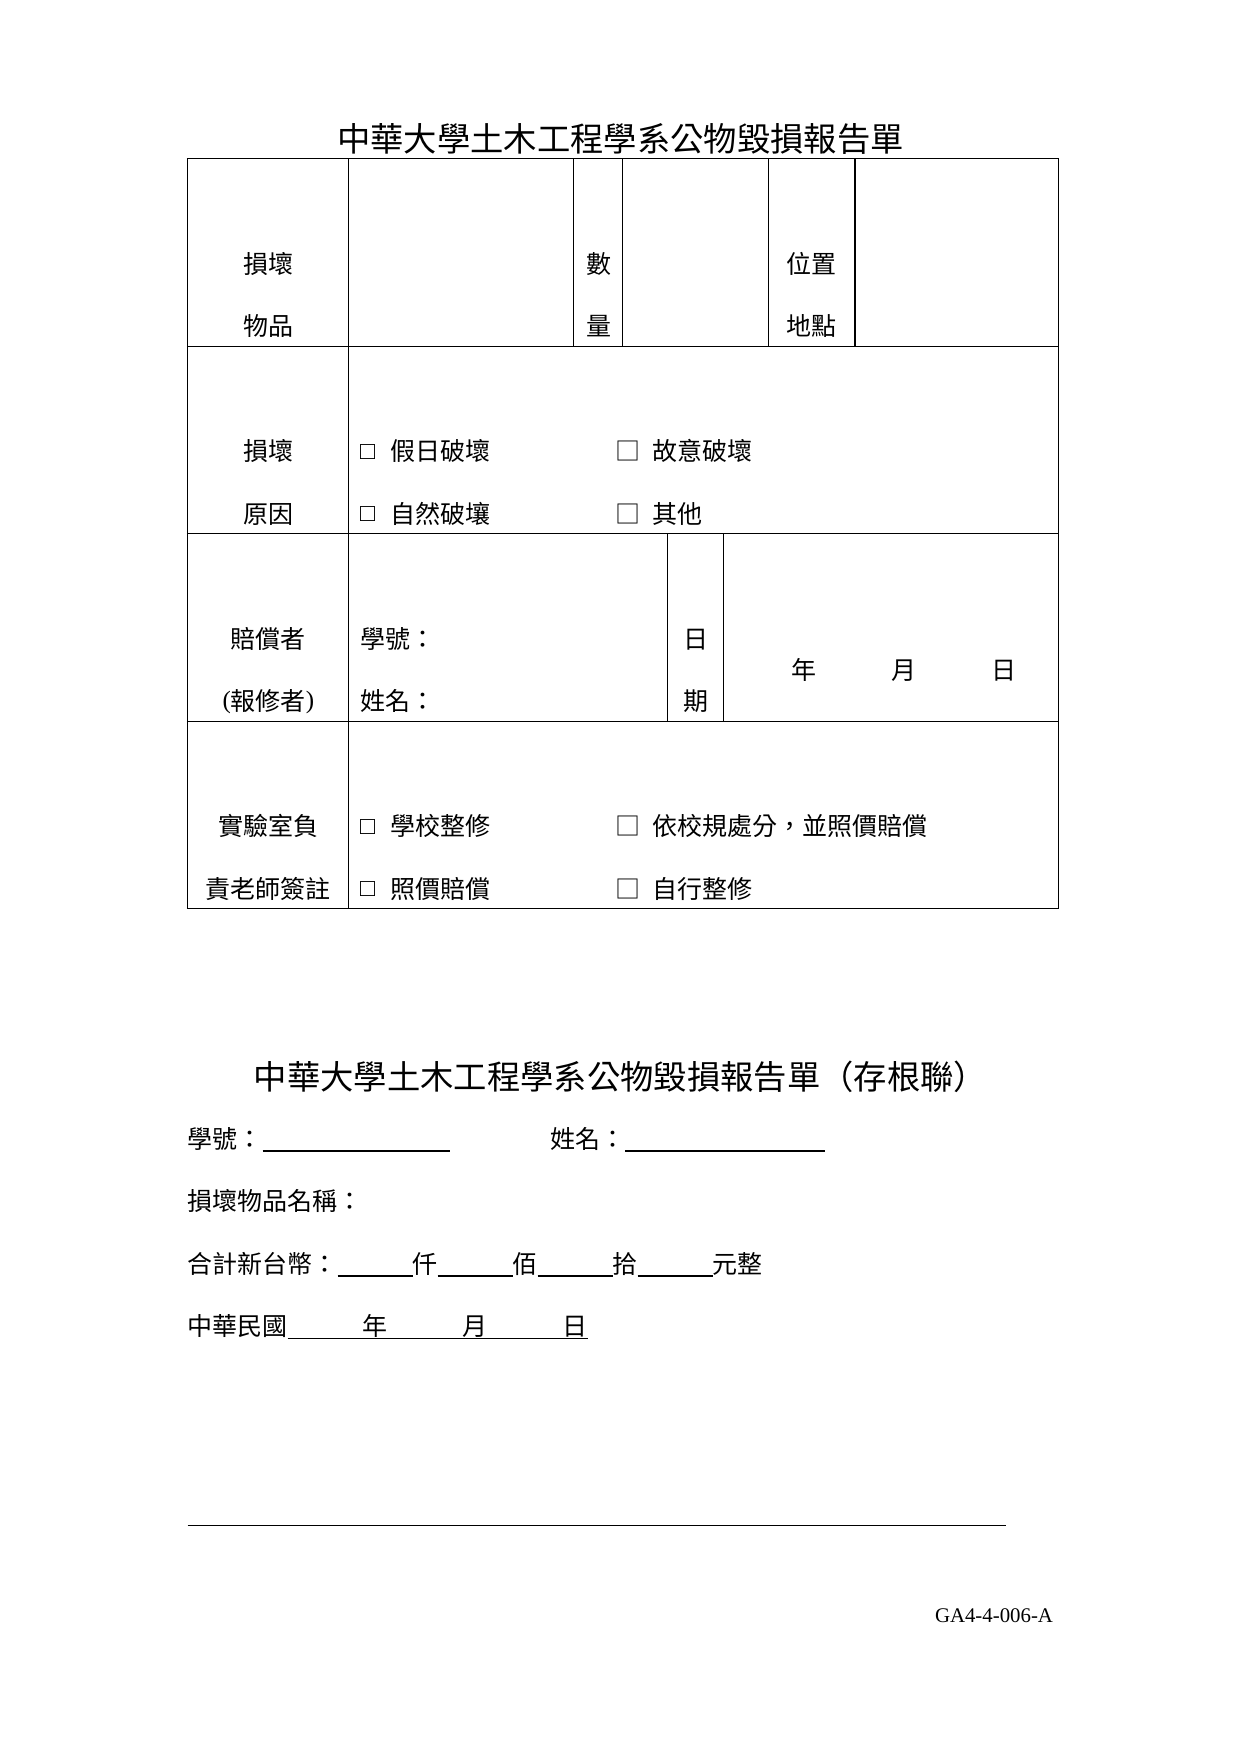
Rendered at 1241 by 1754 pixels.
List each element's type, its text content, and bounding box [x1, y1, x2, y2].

table_cell 實驗室負 責老師簽註 [188, 722, 348, 908]
text 學號： 姓名： [187, 1096, 1053, 1158]
table_header 損壞 物品 [188, 159, 348, 346]
table_cell 損壞 原因 [188, 347, 348, 533]
table_cell 賠償者 (報修者) [188, 534, 348, 721]
table_cell 學號： 姓名： [349, 534, 667, 721]
table_cell 日 期 [668, 534, 723, 721]
table_header [349, 159, 573, 346]
table_header [623, 159, 768, 346]
table_cell □ 假日破壞 □ 故意破壞 □ 自然破壤 □ 其他 [349, 347, 1058, 533]
text 中華大學土木工程學系公物毀損報告單（存根聯） [187, 1033, 1053, 1096]
table_header 位置地點 [769, 159, 854, 346]
table_cell □ 學校整修 □ 依校規處分，並照價賠償 □ 照價賠償 □ 自行整修 [349, 722, 1058, 908]
text 中華民國 年 月 日 [187, 1283, 1053, 1346]
table_header [856, 159, 1058, 346]
text 合計新台幣： 仟 佰 拾 元整 [187, 1221, 1053, 1283]
text 損壞物品名稱： [187, 1158, 1053, 1221]
table_cell 年 月 日 [724, 534, 1058, 721]
table_header 數 量 [574, 159, 622, 346]
text 中華大學土木工程學系公物毀損報告單 [187, 96, 1053, 158]
